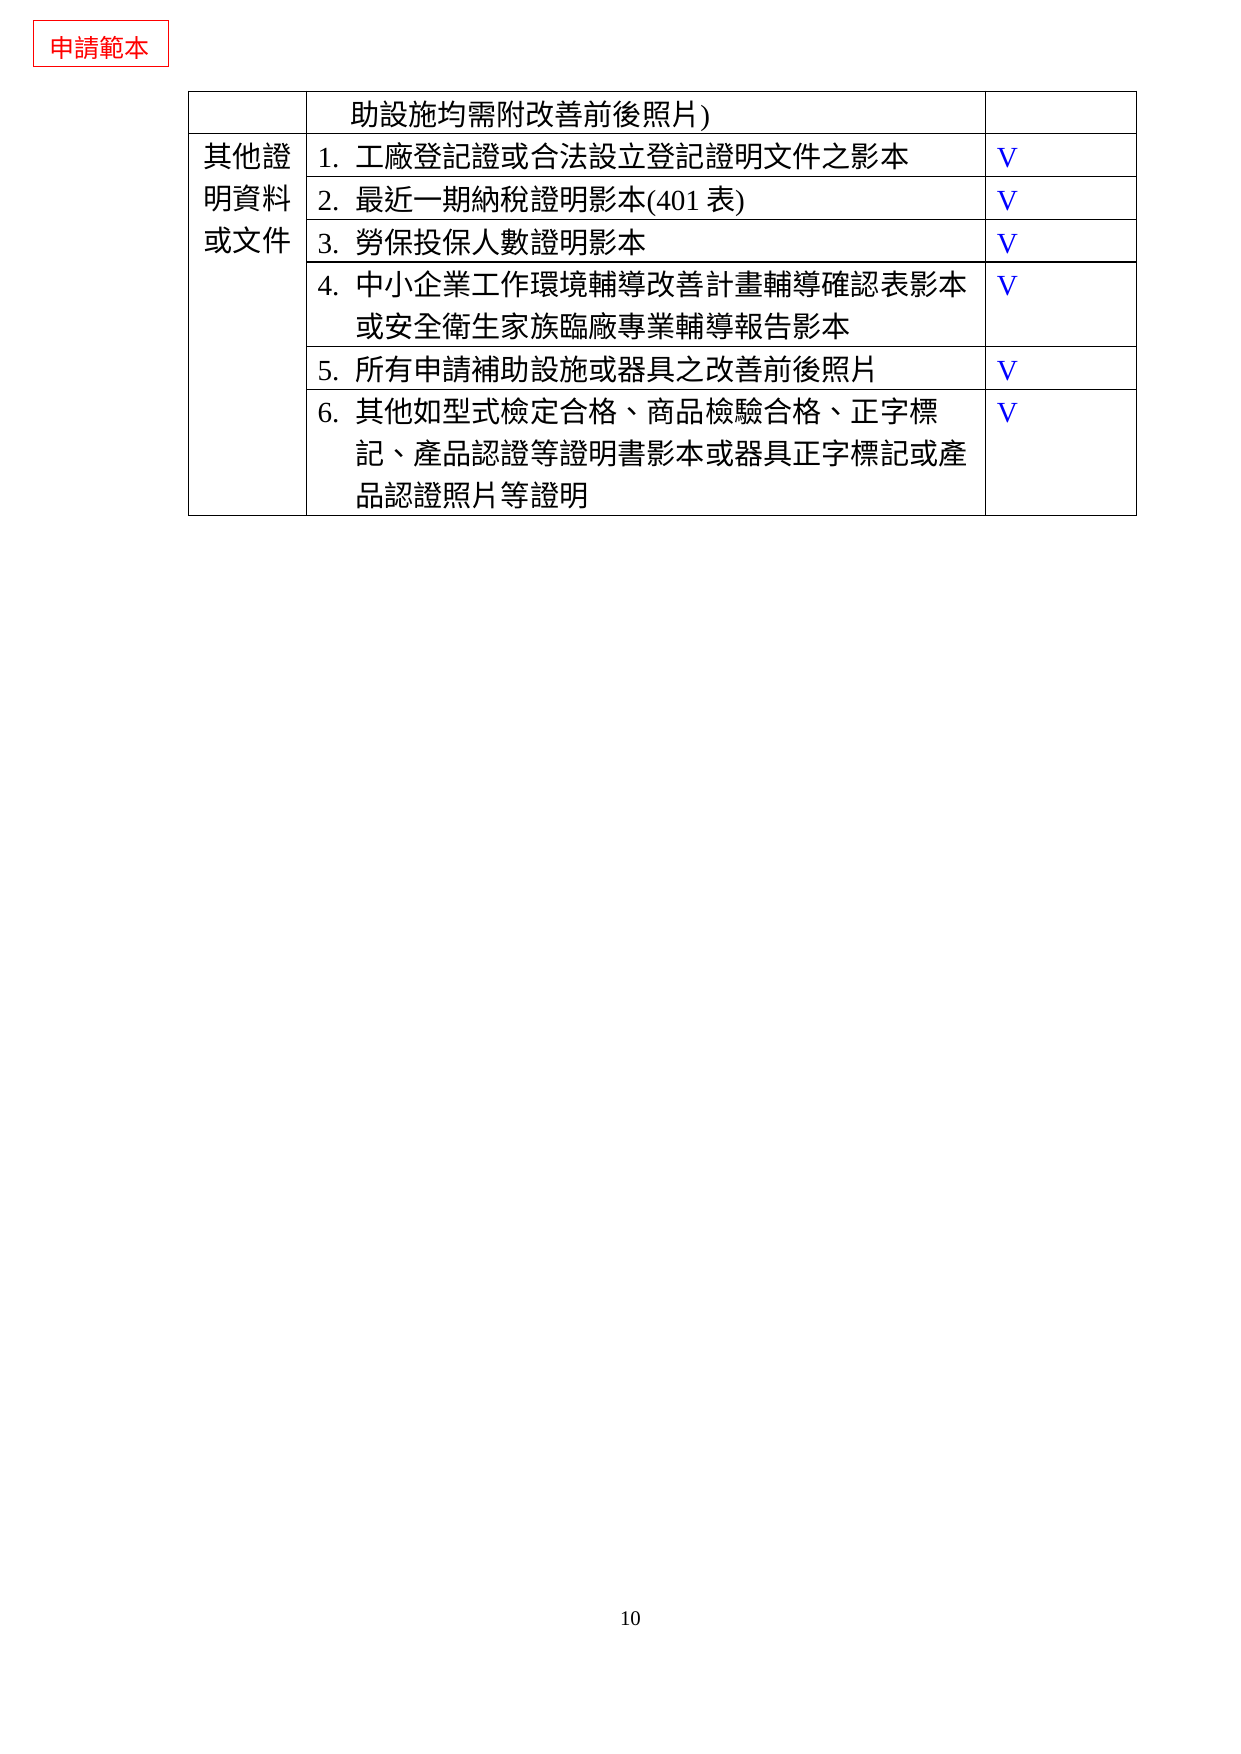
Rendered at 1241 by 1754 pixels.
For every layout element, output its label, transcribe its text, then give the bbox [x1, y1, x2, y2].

table_cell V [986, 177, 997, 219]
table_cell V [1125, 347, 1136, 388]
table_cell 附表六 [189, 92, 306, 133]
table_cell 其他證明資料或文件 [189, 134, 306, 514]
table_cell 最近一期納稅證明影本(401表) [974, 177, 985, 219]
table_cell 勞保投保人數證明影本 [974, 220, 985, 261]
table_cell 中小企業工作環境輔導改善計畫輔導確認表影本或安全衛生家族臨廠專業輔導報告影本 [307, 263, 317, 346]
table_cell V [986, 220, 997, 261]
table_cell V [1125, 220, 1136, 261]
table_cell V [1125, 177, 1136, 219]
table_cell 勞保投保人數證明影本 [307, 220, 317, 261]
table_cell 其他如型式檢定合格、商品檢驗合格、正字標記、產品認證等證明書影本或器具正字標記或產品認證照片等證明 [974, 390, 985, 514]
table_cell V [986, 263, 1136, 346]
table_cell 工廠登記證或合法設立登記證明文件之影本 [307, 134, 317, 176]
table_cell 最近一期納稅證明影本(401表) [307, 177, 317, 219]
table_cell V [1125, 134, 1136, 176]
table_cell V [986, 92, 1136, 133]
table_cell 中小企業工作環境輔導改善計畫輔導確認表影本或安全衛生家族臨廠專業輔導報告影本 [974, 263, 985, 346]
table_cell 所有申請補助設施或器具之改善前後照片 [974, 347, 985, 388]
table_cell V [986, 134, 997, 176]
table_cell V [986, 390, 1136, 514]
table_cell 所有申請補助設施或器具之改善前後照片 [307, 347, 317, 388]
table_cell 工廠登記證或合法設立登記證明文件之影本 [974, 134, 985, 176]
table_cell 其他如型式檢定合格、商品檢驗合格、正字標記、產品認證等證明書影本或器具正字標記或產品認證照片等證明 [307, 390, 317, 514]
table_cell V [986, 347, 997, 388]
